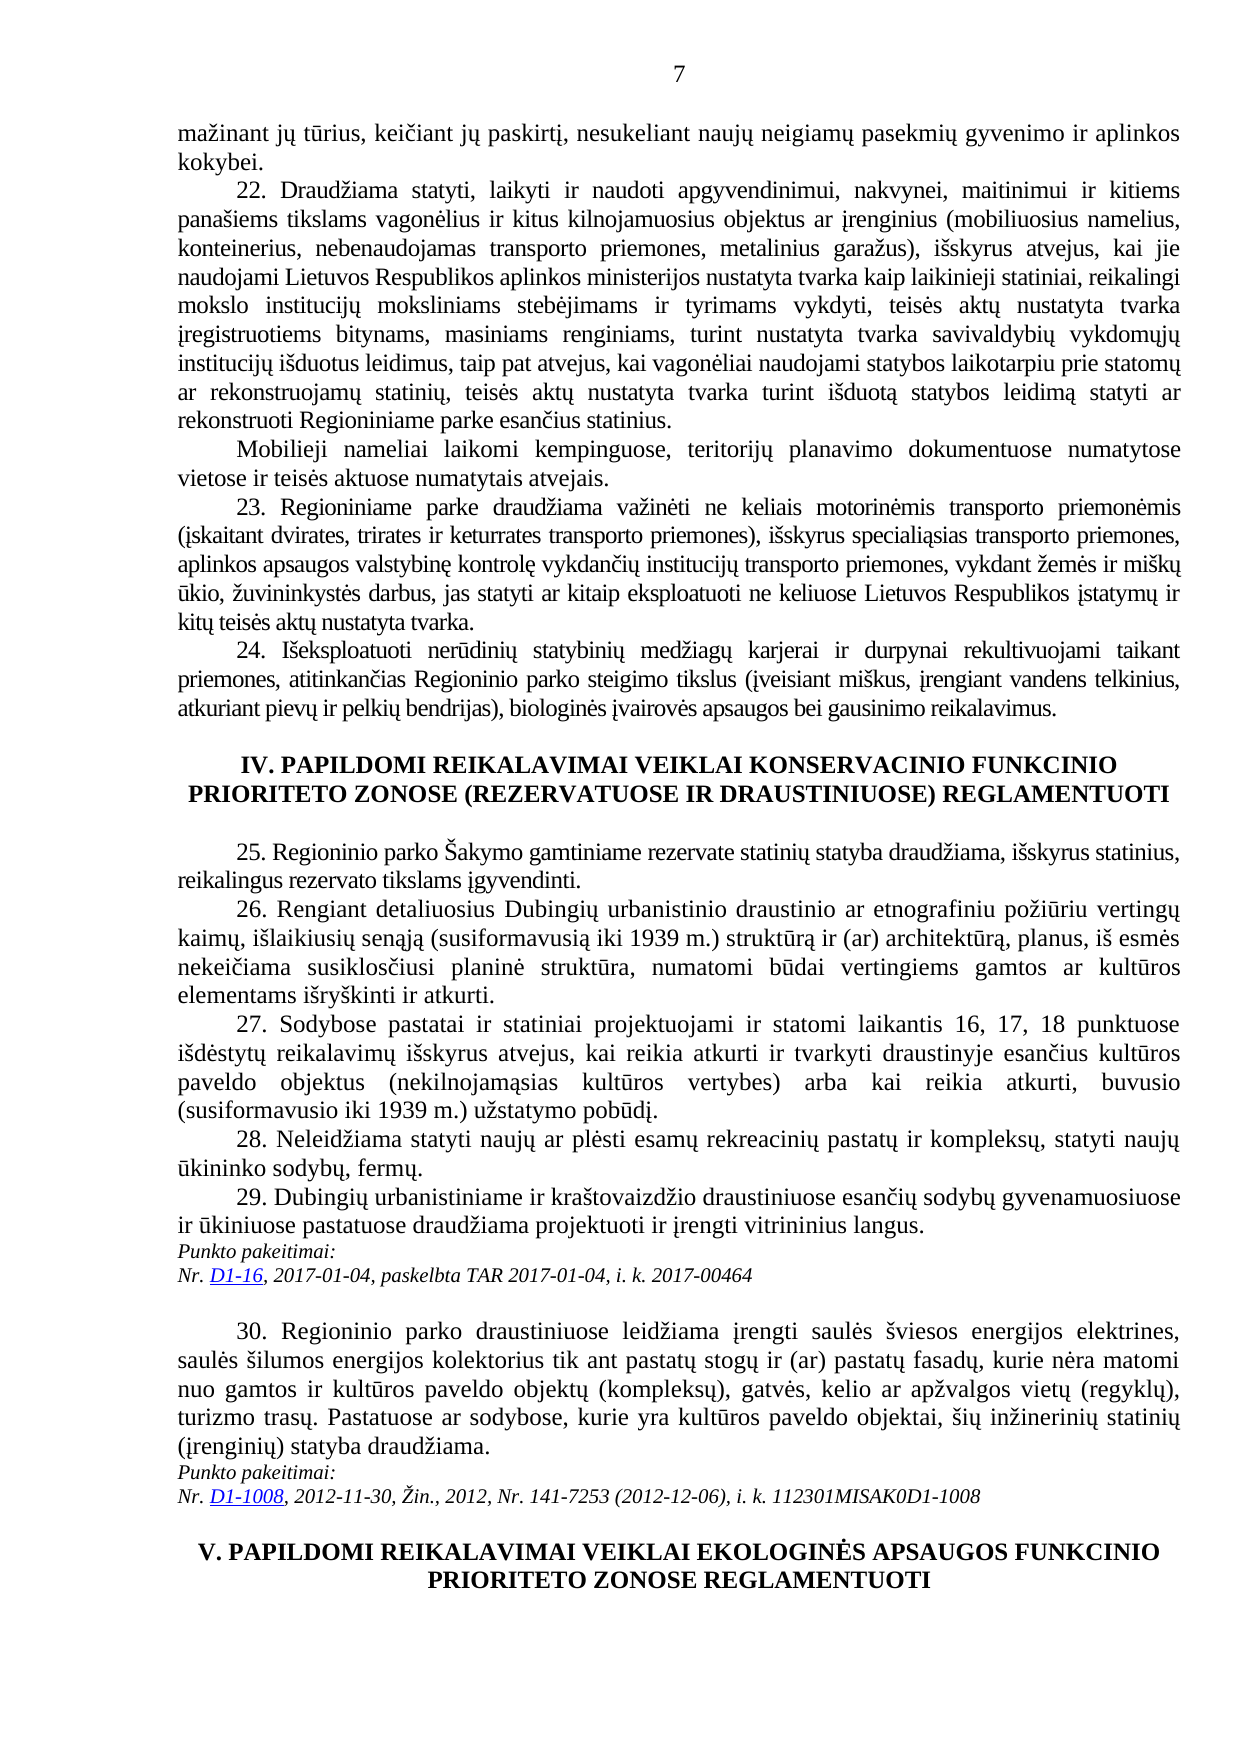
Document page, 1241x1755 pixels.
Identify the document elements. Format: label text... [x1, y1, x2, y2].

text 29. Dubingių urbanistiniame ir kraštovaizdžio draustiniuose esančių sodybų gyvenamuosiuose ir ūkiniuose pastatuose draudžiama projektuoti ir įrengti vitrininius langus. [177, 1182, 1181, 1239]
text Mobilieji nameliai laikomi kempinguose, teritorijų planavimo dokumentuose numatytose vietose ir teisės aktuose numatytais atvejais. [177, 434, 1181, 492]
text 26. Rengiant detaliuosius Dubingių urbanistinio draustinio ar etnografiniu požiūriu vertingų kaimų, išlaikiusių senąją (susiformavusią iki 1939 m.) struktūrą ir (ar) architektūrą, planus, iš esmės nekeičiama susiklosčiusi planinė struktūra, numatomi būdai vertingiems gamtos ar kultūros elementams išryškinti ir atkurti. [177, 894, 1181, 1009]
text V. PAPILDOMI REIKALAVIMAI VEIKLAI EKOLOGINĖS APSAUGOS Funkcinio prioriteto zonOSE REGLAMENTUOTI [177, 1537, 1181, 1594]
text 28. Neleidžiama statyti naujų ar plėsti esamų rekreacinių pastatų ir kompleksų, statyti naujų ūkininko sodybų, fermų. [177, 1124, 1181, 1182]
text 30. Regioninio parko draustiniuose leidžiama įrengti saulės šviesos energijos elektrines, saulės šilumos energijos kolektorius tik ant pastatų stogų ir (ar) pastatų fasadų, kurie nėra matomi nuo gamtos ir kultūros paveldo objektų (kompleksų), gatvės, kelio ar apžvalgos vietų (regyklų), turizmo trasų. Pastatuose ar sodybose, kurie yra kultūros paveldo objektai, šių inžinerinių statinių (įrenginių) statyba draudžiama. [177, 1316, 1181, 1460]
text mažinant jų tūrius, keičiant jų paskirtį, nesukeliant naujų neigiamų pasekmių gyvenimo ir aplinkos kokybei. [177, 118, 1181, 176]
text Nr. D1-1008, 2012-11-30, Žin., 2012, Nr. 141-7253 (2012-12-06), i. k. 112301MISAK0D1-1008 [177, 1484, 1181, 1508]
text 27. Sodybose pastatai ir statiniai projektuojami ir statomi laikantis 16, 17, 18 punktuose išdėstytų reikalavimų išskyrus atvejus, kai reikia atkurti ir tvarkyti draustinyje esančius kultūros paveldo objektus (nekilnojamąsias kultūros vertybes) arba kai reikia atkurti, buvusio (susiformavusio iki 1939 m.) užstatymo pobūdį. [177, 1009, 1181, 1124]
text Punkto pakeitimai: [177, 1460, 1181, 1484]
text 22. Draudžiama statyti, laikyti ir naudoti apgyvendinimui, nakvynei, maitinimui ir kitiems panašiems tikslams vagonėlius ir kitus kilnojamuosius objektus ar įrenginius (mobiliuosius namelius, konteinerius, nebenaudojamas transporto priemones, metalinius garažus), išskyrus atvejus, kai jie naudojami Lietuvos Respublikos aplinkos ministerijos nustatyta tvarka kaip laikinieji statiniai, reikalingi mokslo institucijų moksliniams stebėjimams ir tyrimams vykdyti, teisės aktų nustatyta tvarka įregistruotiems bitynams, masiniams renginiams, turint nustatyta tvarka savivaldybių vykdomųjų institucijų išduotus leidimus, taip pat atvejus, kai vagonėliai naudojami statybos laikotarpiu prie statomų ar rekonstruojamų statinių, teisės aktų nustatyta tvarka turint išduotą statybos leidimą statyti ar rekonstruoti Regioniniame parke esančius statinius. [177, 176, 1181, 434]
text 25. Regioninio parko Šakymo gamtiniame rezervate statinių statyba draudžiama, išskyrus statinius, reikalingus rezervato tikslams įgyvendinti. [177, 837, 1181, 894]
text IV. PAPILDOMI REIKALAVIMAI VEIKLAI Konservacinio funkcinio prioriteto zonosE (rezervatUOSE ir draustiniUOSE) REGLAMENTUOTI [177, 751, 1181, 808]
text 24. Išeksploatuoti nerūdinių statybinių medžiagų karjerai ir durpynai rekultivuojami taikant priemones, atitinkančias Regioninio parko steigimo tikslus (įveisiant miškus, įrengiant vandens telkinius, atkuriant pievų ir pelkių bendrijas), biologinės įvairovės apsaugos bei gausinimo reikalavimus. [177, 636, 1181, 722]
text Nr. D1-16, 2017-01-04, paskelbta TAR 2017-01-04, i. k. 2017-00464 [177, 1263, 1181, 1287]
text 23. Regioniniame parke draudžiama važinėti ne keliais motorinėmis transporto priemonėmis (įskaitant dvirates, trirates ir keturrates transporto priemones), išskyrus specialiąsias transporto priemones, aplinkos apsaugos valstybinę kontrolę vykdančių institucijų transporto priemones, vykdant žemės ir miškų ūkio, žuvininkystės darbus, jas statyti ar kitaip eksploatuoti ne keliuose Lietuvos Respublikos įstatymų ir kitų teisės aktų nustatyta tvarka. [177, 492, 1181, 636]
text Punkto pakeitimai: [177, 1239, 1181, 1263]
